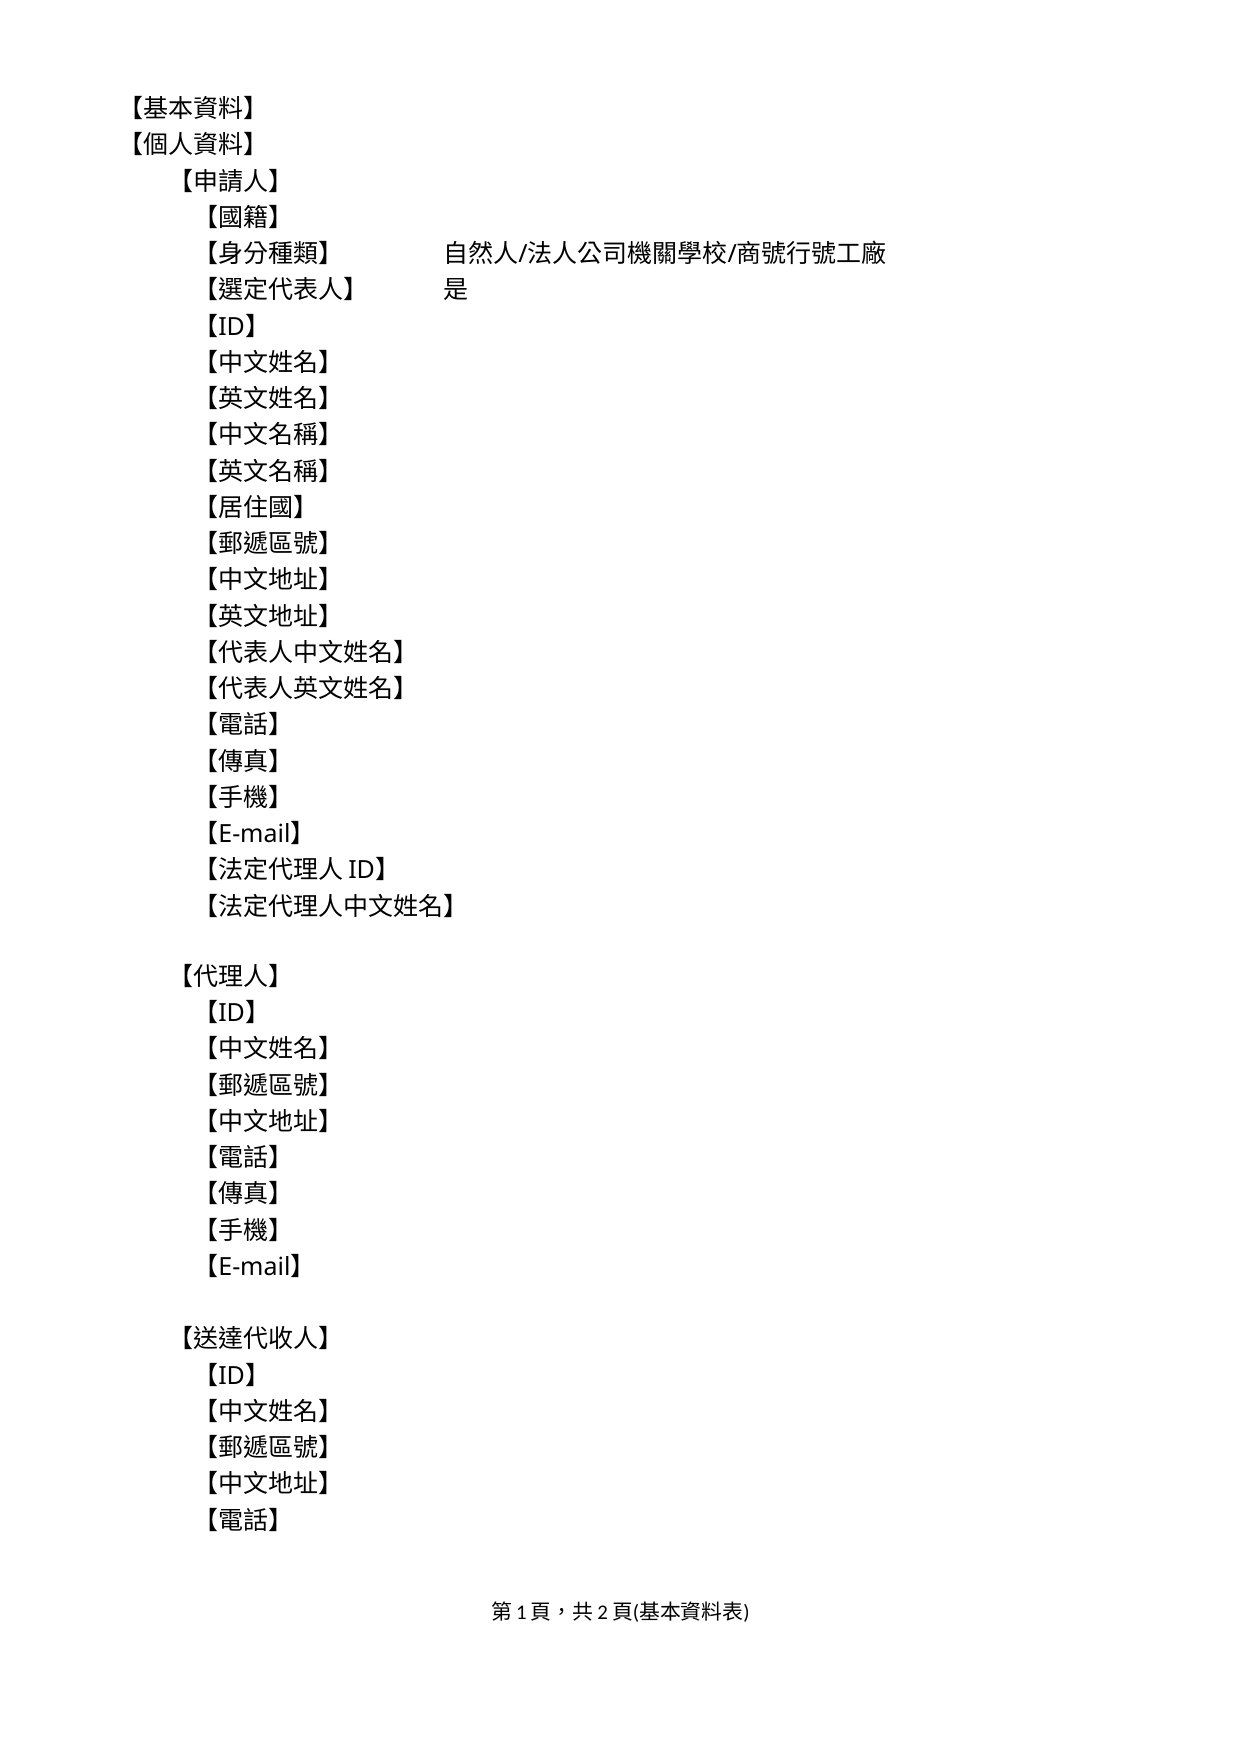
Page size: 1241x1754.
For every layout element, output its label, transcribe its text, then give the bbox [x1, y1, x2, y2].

text 【電話】 [118, 1500, 1122, 1536]
text 【英文姓名】 [118, 379, 1122, 415]
text 【手機】 [118, 1210, 1122, 1246]
text 【ID】 [118, 993, 1122, 1029]
text 【個人資料】 [118, 125, 1122, 161]
text 【電話】 [118, 1138, 1122, 1174]
text 【中文姓名】 [118, 1029, 1122, 1065]
text 【ID】 [118, 306, 1122, 342]
text 【郵遞區號】 [118, 1065, 1122, 1101]
text 【中文地址】 [118, 560, 1122, 596]
text 【國籍】 [118, 197, 1122, 234]
text 【英文地址】 [118, 596, 1122, 632]
text 【英文名稱】 [118, 451, 1122, 487]
text 【選定代表人】 是 [118, 270, 1122, 306]
text 【中文名稱】 [118, 415, 1122, 451]
text 【法定代理人中文姓名】 [118, 886, 1122, 922]
text 【中文地址】 [118, 1101, 1122, 1138]
text 【E-mail】 [118, 814, 1122, 850]
text 【身分種類】 自然人/法人公司機關學校/商號行號工廠 [118, 234, 1122, 270]
text 【申請人】 [118, 161, 1122, 197]
text 【中文姓名】 [118, 1391, 1122, 1428]
text 【中文地址】 [118, 1464, 1122, 1500]
text 【傳真】 [118, 1174, 1122, 1210]
text 【ID】 [118, 1355, 1122, 1391]
text 【法定代理人ID】 [118, 850, 1122, 886]
text 【居住國】 [118, 487, 1122, 524]
text 【郵遞區號】 [118, 524, 1122, 560]
text 【送達代收人】 [118, 1319, 1122, 1355]
text 【代表人中文姓名】 [118, 632, 1122, 669]
text 【郵遞區號】 [118, 1428, 1122, 1464]
text 【電話】 [118, 705, 1122, 741]
text 【手機】 [118, 777, 1122, 814]
text 【傳真】 [118, 741, 1122, 777]
text 【E-mail】 [118, 1246, 1122, 1283]
text 【基本資料】 [118, 89, 1122, 125]
text 【中文姓名】 [118, 342, 1122, 379]
text 【代理人】 [118, 956, 1122, 993]
text 【代表人英文姓名】 [118, 669, 1122, 705]
